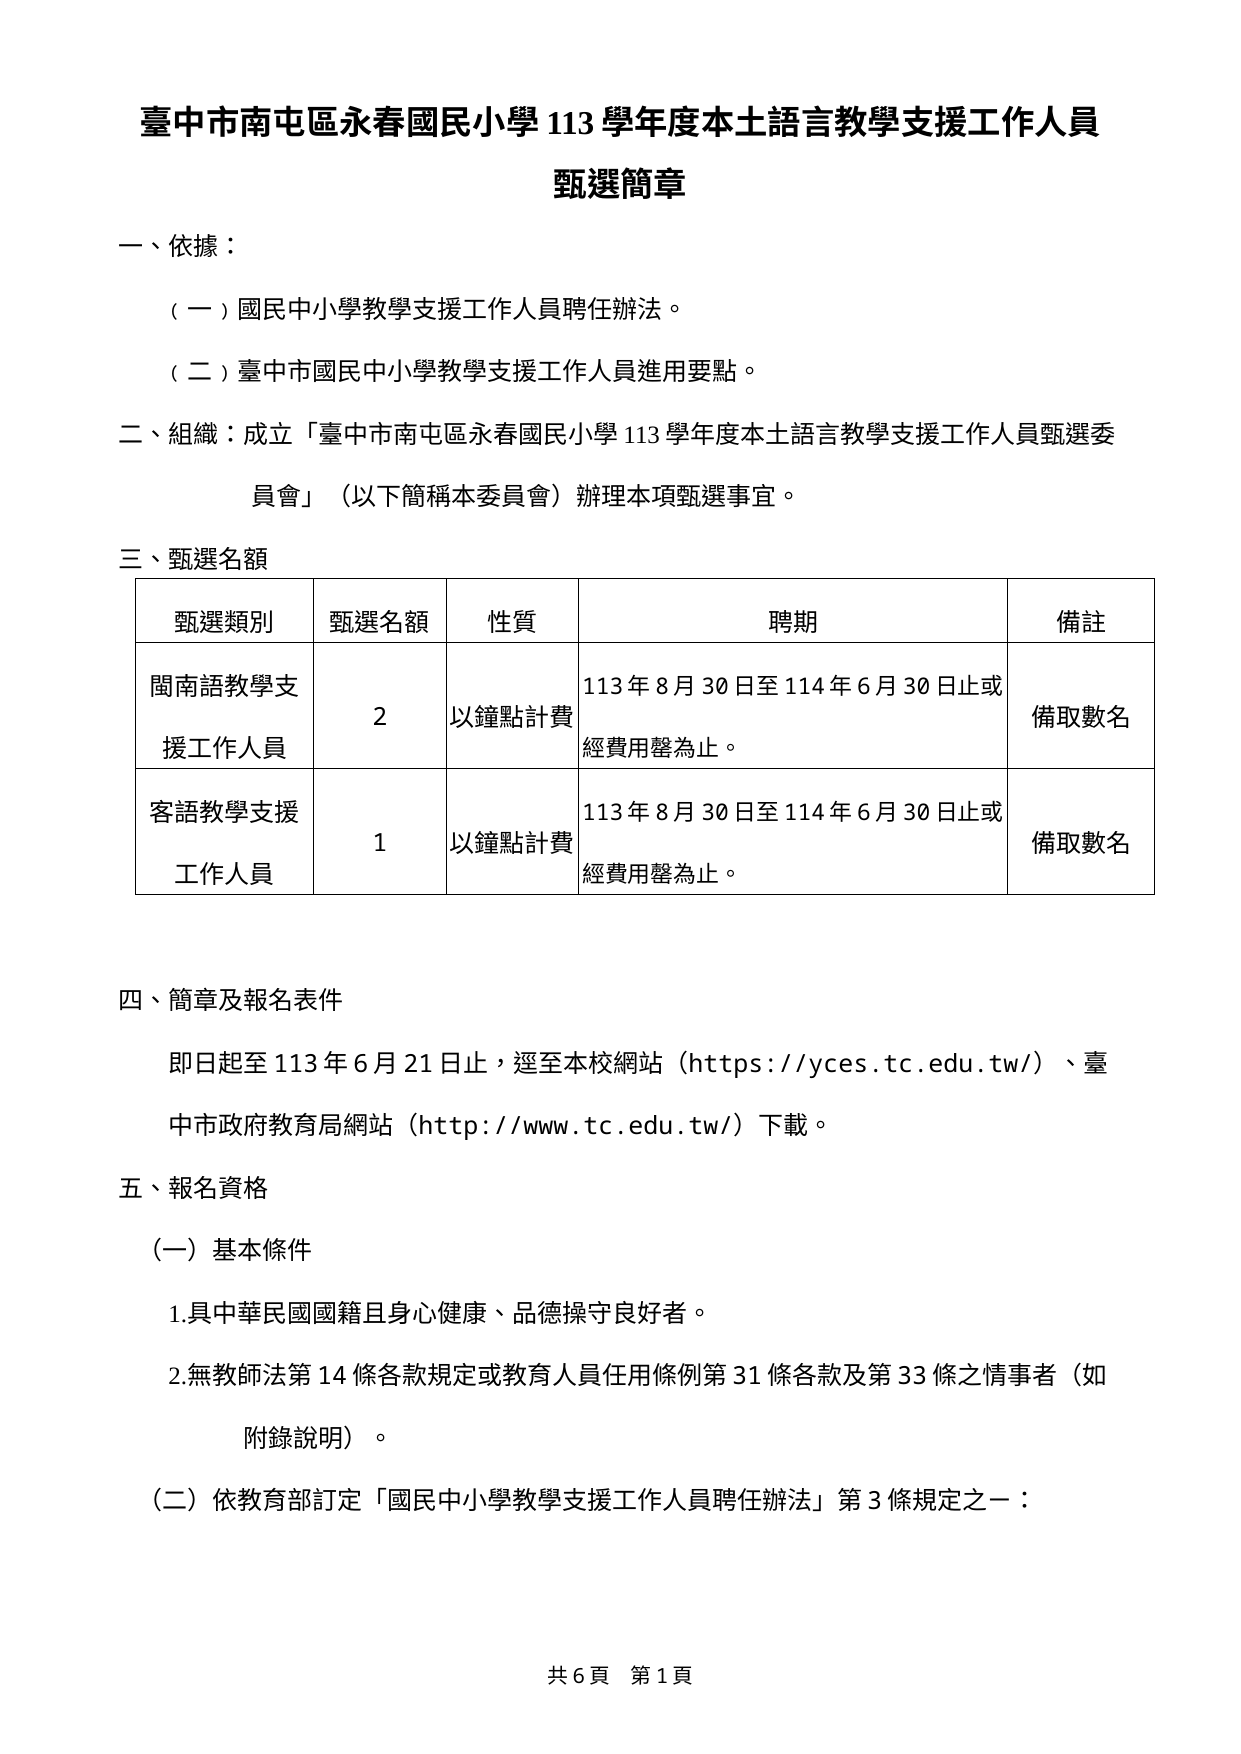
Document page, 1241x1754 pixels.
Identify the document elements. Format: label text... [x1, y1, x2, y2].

text 臺中市南屯區永春國民小學113學年度本土語言教學支援工作人員 [118, 78, 1122, 141]
text 四、簡章及報名表件 即日起至113年6月21日止，逕至本校網站（https://yces.tc.edu.tw/）、臺中市政府教育局網站（http://www.tc.edu.tw/）下載。 [118, 957, 1122, 1145]
table_header 聘期 [579, 579, 1007, 642]
text ﹙一﹚國民中小學教學支援工作人員聘任辦法。 [162, 266, 1122, 328]
text 甄選簡章 [118, 141, 1122, 203]
text ﹙二﹚臺中市國民中小學教學支援工作人員進用要點。 [162, 328, 1122, 391]
text 三、甄選名額 [118, 516, 1122, 578]
text 二、組織：成立「臺中市南屯區永春國民小學113學年度本土語言教學支援工作人員甄選委員會」（以下簡稱本委員會）辦理本項甄選事宜。 [118, 391, 1122, 516]
text 五、報名資格 [118, 1145, 1122, 1207]
table_header 甄選名額 [314, 579, 446, 642]
table_cell 1 [314, 769, 446, 894]
text 一、依據： [118, 203, 1122, 266]
table_cell 備取數名 [1008, 643, 1154, 768]
table_cell 113年8月30日至114年6月30日止或經費用罄為止。 [579, 643, 1007, 768]
table_cell 以鐘點計費 [447, 769, 578, 894]
table_cell 備取數名 [1008, 769, 1154, 894]
table_cell 2 [314, 643, 446, 768]
text 2.無教師法第14條各款規定或教育人員任用條例第31條各款及第33條之情事者（如附錄說明）。 [118, 1332, 1122, 1457]
table_header 備註 [1008, 579, 1154, 642]
table_cell 客語教學支援工作人員 [136, 769, 313, 894]
text 1.具中華民國國籍且身心健康、品德操守良好者。 [118, 1270, 1122, 1332]
table_cell 113年8月30日至114年6月30日止或經費用罄為止。 [579, 769, 1007, 894]
text （一）基本條件 [118, 1207, 1122, 1270]
table_cell 閩南語教學支援工作人員 [136, 643, 313, 768]
table_header 甄選類別 [136, 579, 313, 642]
table_cell 以鐘點計費 [447, 643, 578, 768]
text （二）依教育部訂定「國民中小學教學支援工作人員聘任辦法」第3條規定之ㄧ： [118, 1457, 1122, 1520]
table_header 性質 [447, 579, 578, 642]
